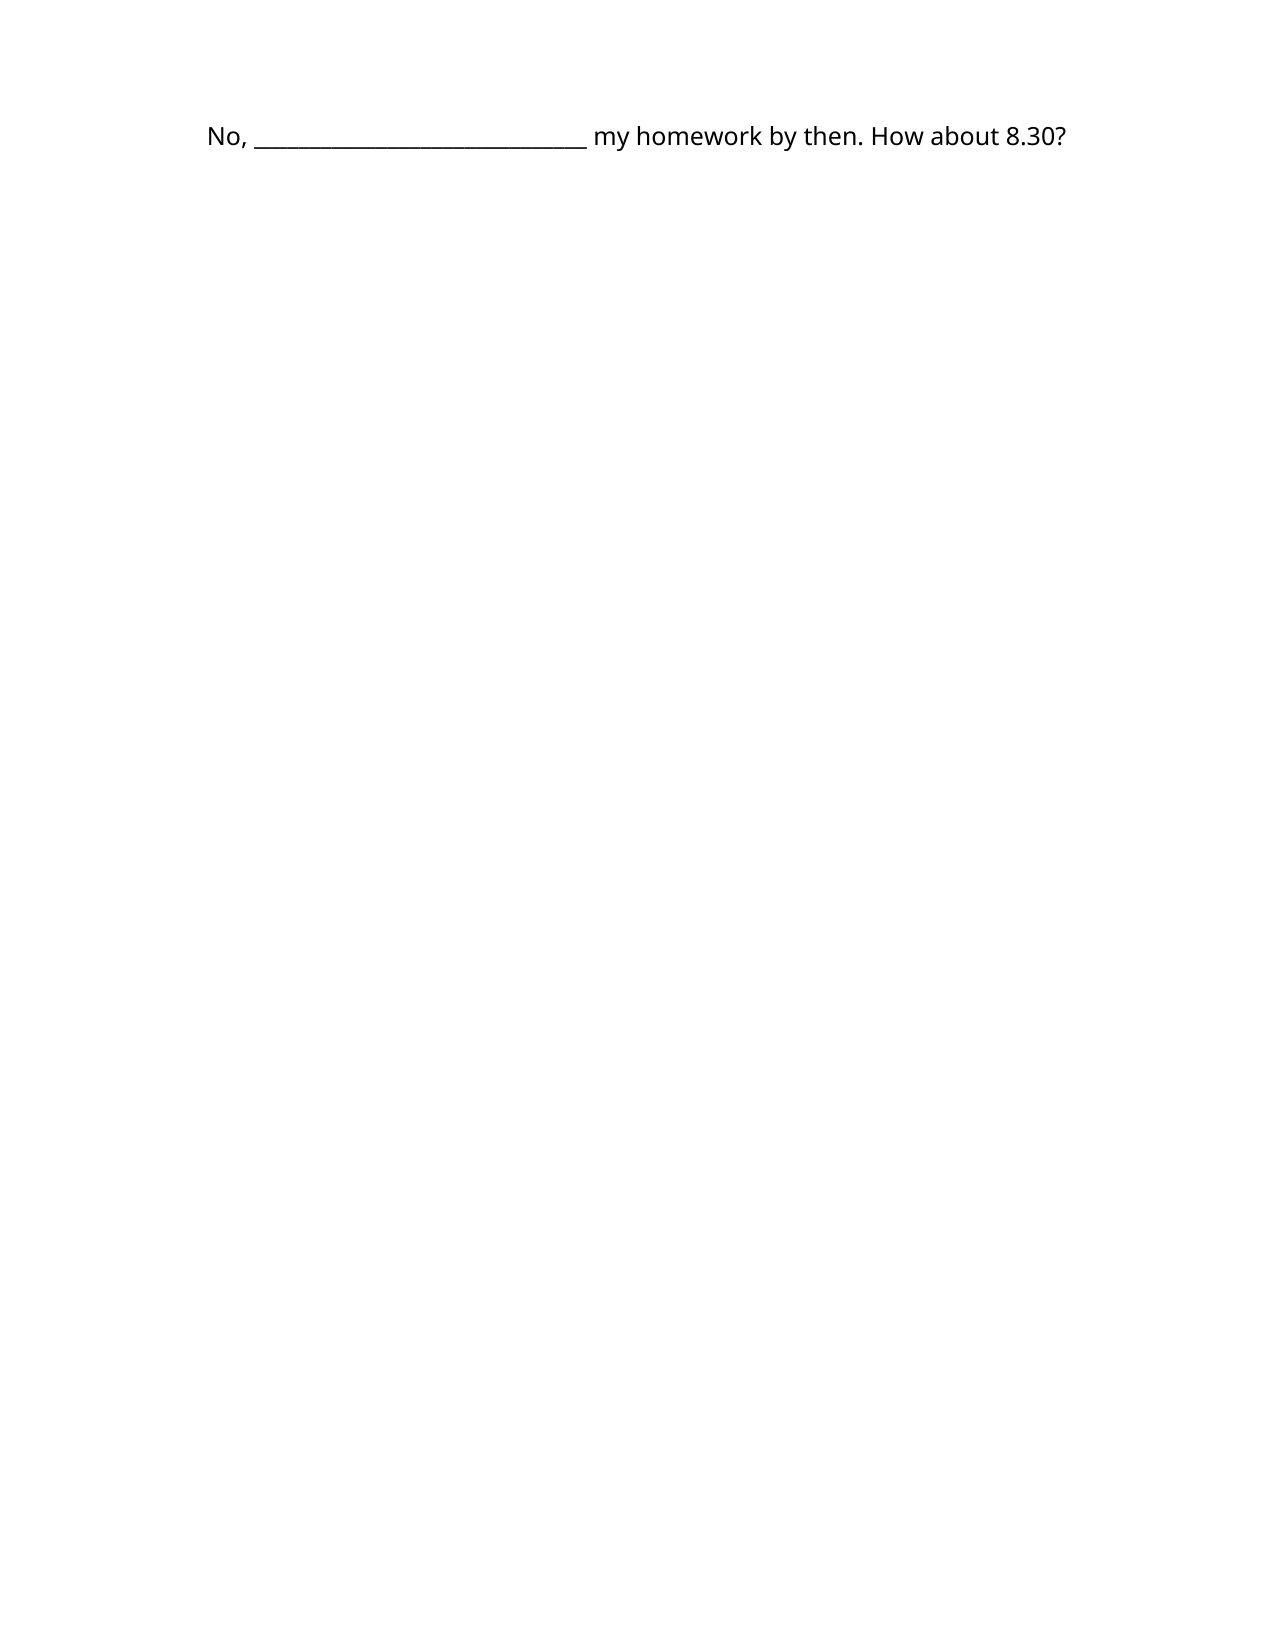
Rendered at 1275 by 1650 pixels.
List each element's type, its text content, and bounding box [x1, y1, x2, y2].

text No, ______________________________ my homework by then. How about 8.30? [162, 118, 1157, 152]
